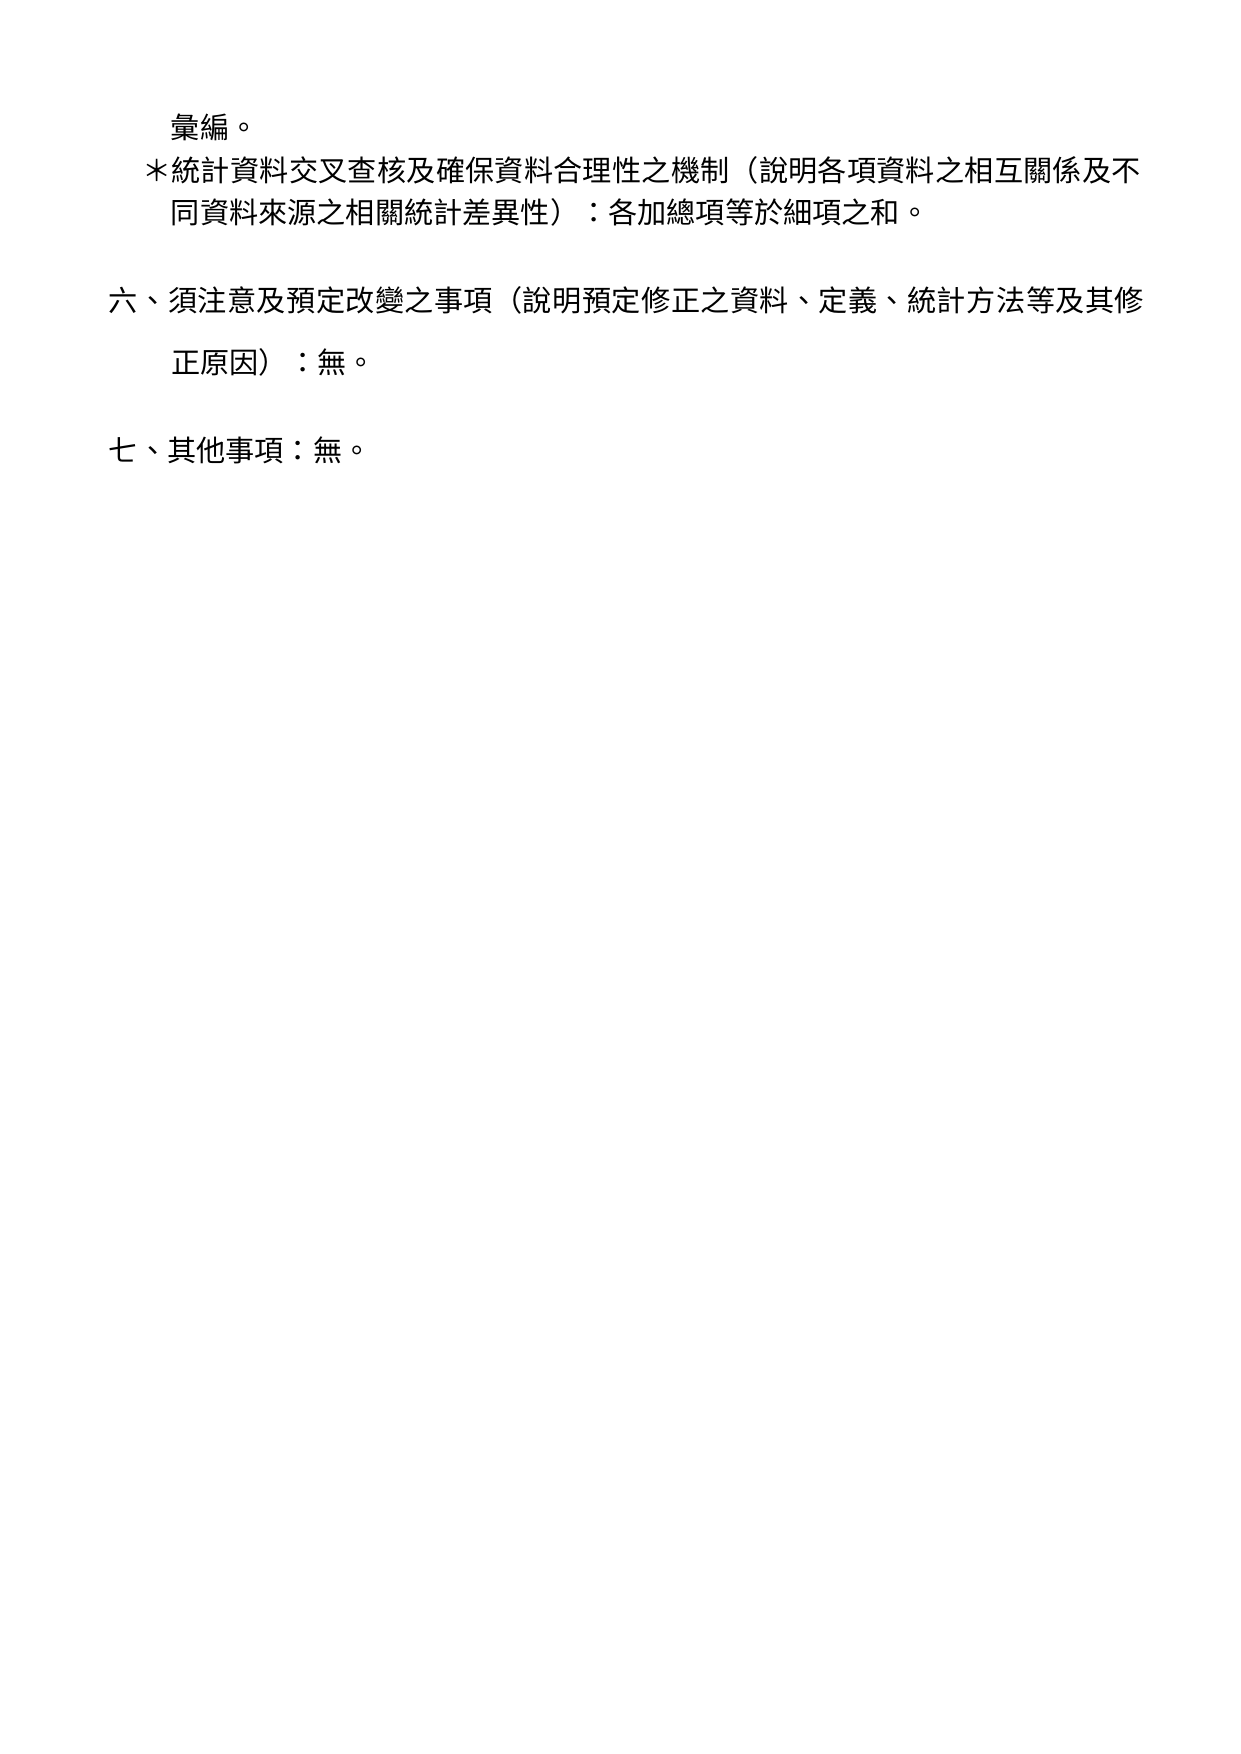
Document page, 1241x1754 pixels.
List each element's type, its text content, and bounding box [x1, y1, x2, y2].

table_header 統計資料背景說明 資料種類：社會福利服務統計 資料項目：桃園市龍潭區獨居老人服務概況 一、發布及編製機關單位 ＊發布機關、單位：桃園市龍潭區公所會計室 ＊編製單位：桃園市龍潭區公所社會課 ＊聯絡電話：(03)4793070#2503 ＊傳真：(03) 4794353 ＊電子信箱：10006451@mail.tycg.gov.tw 二、發布形式 ＊口頭： ( )記者會或說明會 ＊書面： ( )新聞稿 ( )報表 ( )書刊，刊名： ＊電子媒體： ( )線上書刊及資料庫， 網址： ( )磁片 ( )光碟片 (√)其他 Open Document File (odf)、Portable Document Format (pdf) 或Excel檔案。 三、資料範圍、週期及時效 ＊統計地區範圍及對象：凡本區65歲以上一人獨自居住或經本府評估需關懷服務(包含直系血親卑親屬未居住於同縣市、夫妻同住且均年滿65歲，或同住者無照顧能力之老人等)之老人，均為統計對象。 ＊統計標準時間：靜態資料以3月底、6月底、9月底、12月底之事實為準；動態資料第1季以1至3月、第2季以4至6月、第3季以7至9月、第4季以10至12月之事實為準。 ＊統計項目定義： (一)期底獨居老人人數：係指65歲以上一人獨自居住或與經直轄市、縣（市）政府評估需關懷服務(包含直系血親卑親屬未居住於同縣市、夫妻同住且均年滿65歲，或同住者無照顧能力之老人等)之老人期底人數。其中「中(低)收入」係指符合低收入戶及家庭總收入分配全家人口，每人每月未超過最低生活費2.5倍者。 (二)期底具原住民身分獨居老人人數：依指戶籍登記具原住民身分之獨居老人期底人數。 (三)期底安裝緊急救援裝置人數：指為協助獨居老人於遇有突發或緊急危難時，能獲得及時救援所安裝緊急救援裝置之期底人數。 (四)本期服務成果：指當期提供獨居老人之服務人次統計，其中； 1.關懷訪視：到宅訪視獨居老人，提供心理支持及陪伴。 2.電話問安：以電話定期或不定期向獨居老人問安。 3.就醫協助：陪同獨居老人至醫療院所接受治療或服務。 4.生活協助：提供獨居老人日常生活事務協助，增進社會連結、提升生活品質，但不包含長照2.0所提供之服務。 (五)本期轉介長期照顧服務：指本期透過各種管道(如長照專線1966、各地長期照顧管理中心網站、專業人員通報及轉介等)，轉介長期照顧服務之人數。 ＊統計單位：人、人次。 ＊統計分類：橫項依「年齡別」分；縱項「期底獨居老人人數」及「期底安裝緊急救援裝置人數」依「中(低)收入」、「一般戶」及「性別」分；「期底具原住民身分獨居老人人數」、「本期服務成果」及「本期轉介長期照顧」則依「性別」分。 ＊發布週期(指資料編製或產生之頻率，如月、季、年等)：季。 ＊時效(指統計標準時間至資料發布時間之間隔時間）：10日。 ＊資料變革：無。 四、公開資料發布訊息 ＊預告發布日期(含預告方式及週期)：每季終了後10日(遇假日順延)以報表、網際網路發布。 ＊同步發送單位(說明資料發布時同步發送之單位或可同步查得該資料之網址)：桃園市政府社會局。 五、資料品質 ＊統計指標編製方法與資料來源說明：依據本公所辦理獨居老人服務概況資料彙編。 ＊統計資料交叉查核及確保資料合理性之機制（說明各項資料之相互關係及不同資料來源之相關統計差異性）：各加總項等於細項之和。 六、須注意及預定改變之事項（說明預定修正之資料、定義、統計方法等及其修正原因）：無。 七、其他事項：無。 [98, 105, 1155, 557]
